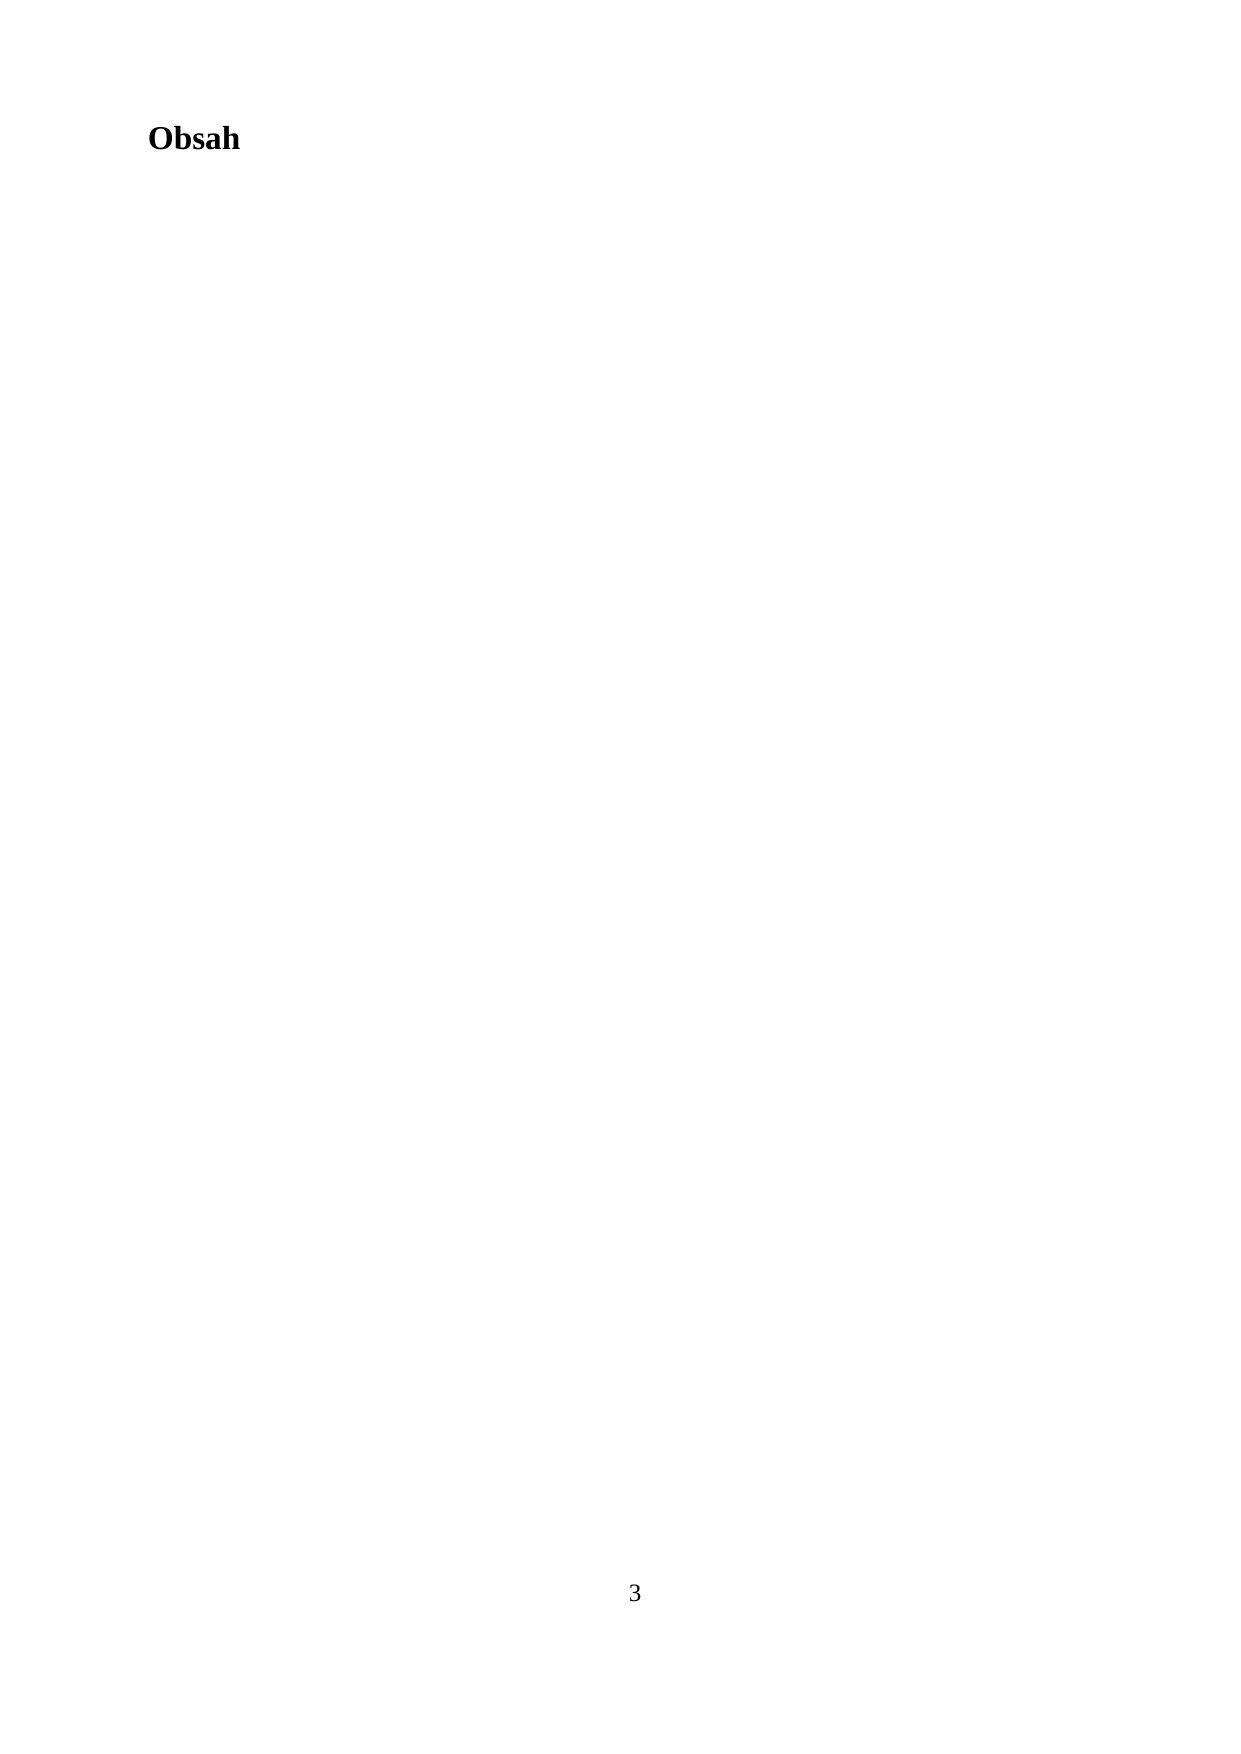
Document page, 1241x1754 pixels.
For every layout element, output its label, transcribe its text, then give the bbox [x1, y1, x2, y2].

text Obsah [148, 118, 1122, 156]
